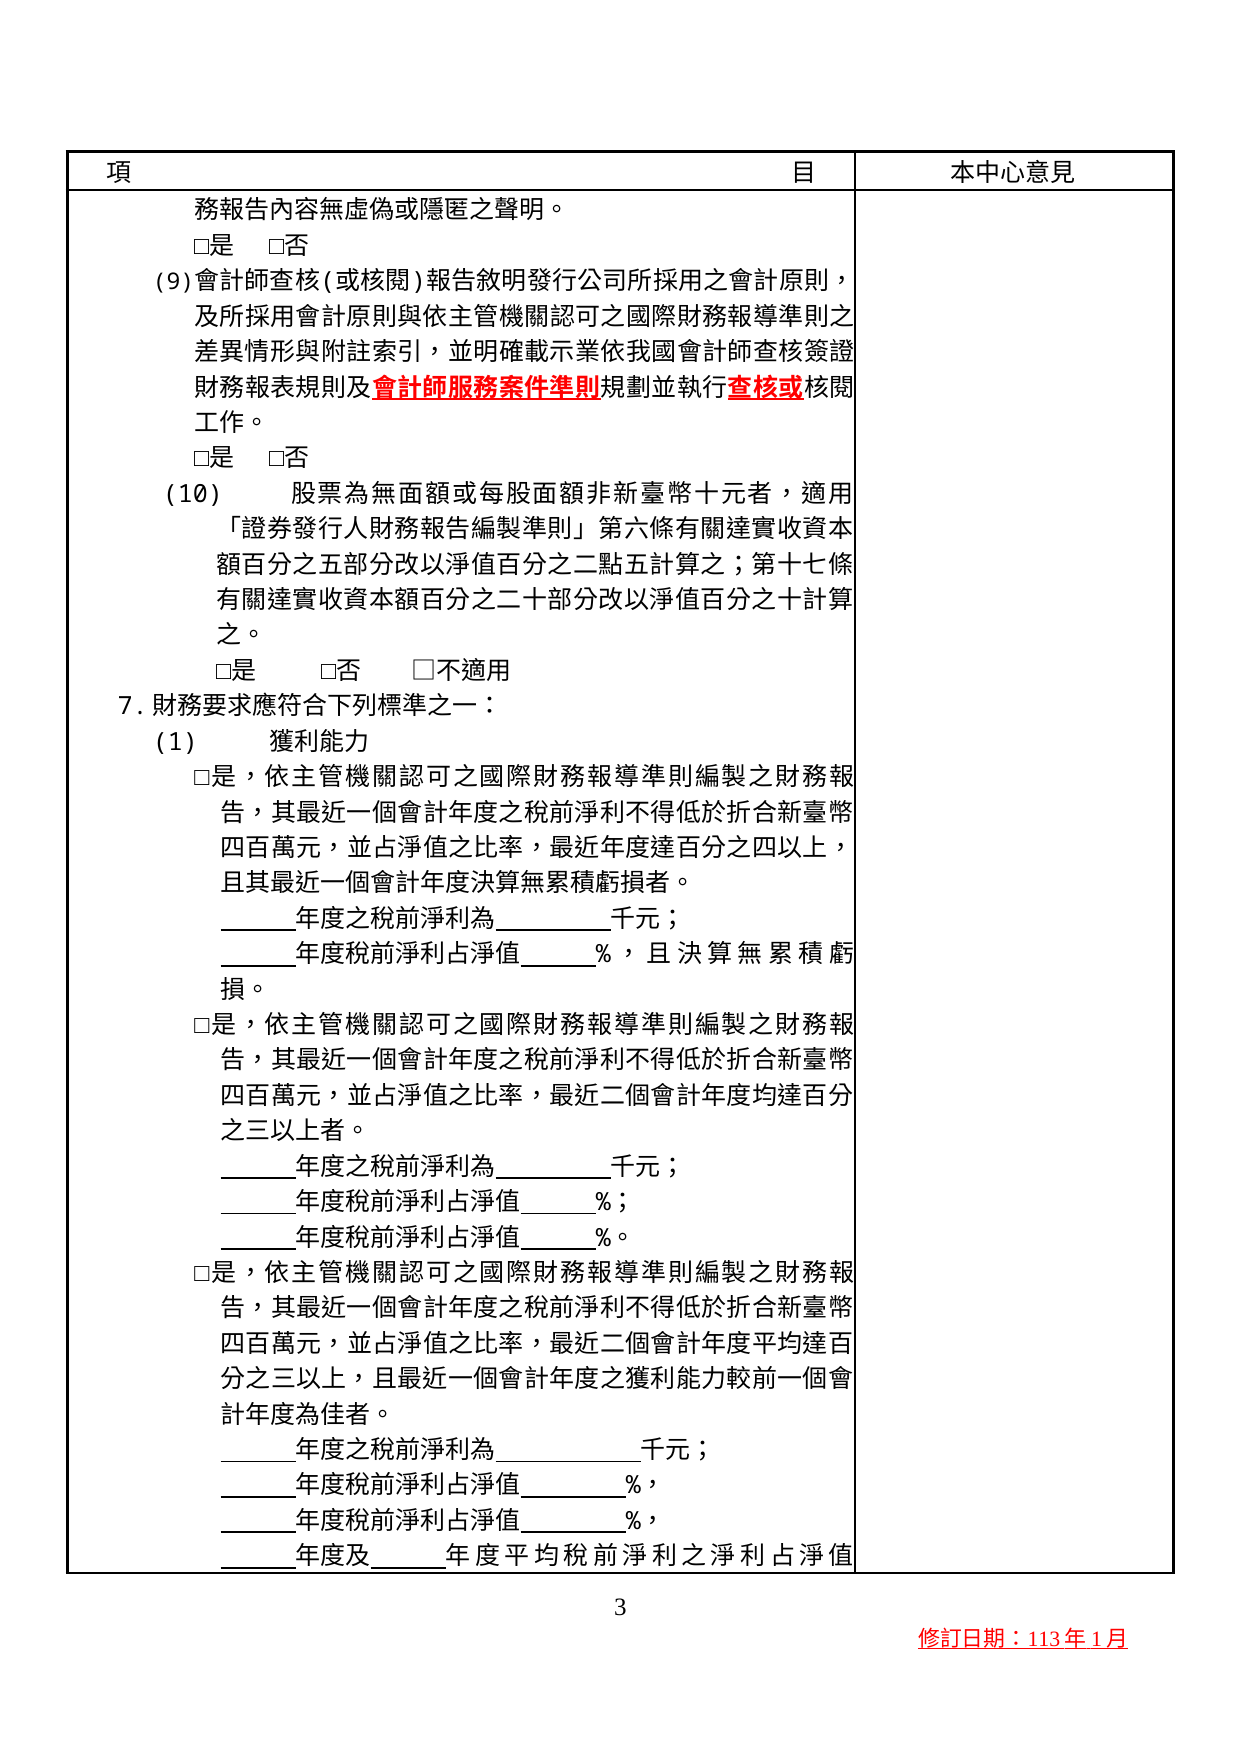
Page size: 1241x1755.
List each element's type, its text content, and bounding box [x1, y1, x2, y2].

table_cell [856, 191, 1172, 1572]
table_cell 壹、公司具備之申請上櫃條件(本審查表所稱淨值及稅前淨利，係指歸屬於母公司業主之金額) 預計掛牌類別： □食品工業 □塑膠工業 □紡織纖維 □電機機械 □電器電纜 □化學工業 □生技醫療業□玻璃陶瓷 □鋼鐵工業 □橡膠工業 □半導體業 □電腦及週邊設備業 □光電業 □通信網路業 □電子零組件業□電子通路業 □資訊服務業□其他電子業 □建材營造 □航運業 □觀光餐飲 □金融業 □油電燃氣業 □文化創意業 □農業科技 □數位雲端 □居家生活 □綠能環保 □運動休閒 □其他 為依照外國法律組織登記之股份有限責任公司，且未違反「臺灣地區與大陸地區人民關係條例」相關規範： 發行公司並非依大陸地區法令組織登記者。 □是 □否 發行公司及其具有中華民國國籍之董事、經理人及持有公司股份超過股份總額百分之十之股東，暨發行公司所控制之營運主體係依中華民國公司法令組織成立，從事大陸地區投資者，是否符合「臺灣地區與大陸地區人民關係條例」及「在大陸地區從事投資或技術合作許可辦法」等規定。 □是 □否 □不適用 發行公司股東屬大陸地區人民來臺投資許可辦法定義之投 資人者，其直接或間接持有該公司股份是否未逾30%，且未 具有控制能力。 □是 □否 □不適用 若前項勾否者，大陸地區人民、法人、團體或其他機構直接 或間接持有股份或出資總額逾百分之三十，或具有控制能力者，是否取得主管機關專案許可，並依「外國發行人募集與 發行有價證券處理準則」規定補辦股票公開發行。 □是 □否 其他。 □是 □否 □不適用 發行之記名股票是否未在海外證券市場掛牌交易，且以普通股為限： □是 □否 最近期經會計師查核簽證或核閱之淨值是否折合達新臺幣一億元以上： □是 □否 年度/上半年度經會計師查核簽證/核閱之淨值為新臺幣 元 是否依照外國法律設立登記滿二個完整會計年度： □是 □否 □不適用(係屬科技事業，得不受本項最低設立年限之限制) 設立登記日期： 年 月 日 發行公司編製之財務報告是否符合下列規定： 以新臺幣為編製單位。 □是 □否 以中文版本為主。 □是 □否 依主管機關認可之國際財務報導準則、美國會計原則或國際財務報導準則編製。 □是 □否 財務報告編製之會計準則： 採二期對照方式。 □是 □否 編製內容包括資產負債表、綜合損益表、現金流量表、權益變動表及附註。 □是 □否 財務報告附註應敘明所採用之會計原則，若採主管機關認可之國際財務報導準則編製者，應依我國「證券發行人財務報告編製準則」之規定辦理，但第二十四條規定，得不適用之；若非採主管機關認可之國際財務報導準則編製者，應就二期對照之資產負債表及綜合損益表項目揭露與主管機關認可之國際財務報導準則之差異情形，包括重大差異項目及影響金額，且經設算調整前開影響數後，仍應符合本審查表第７點財務要求之標準。 □是 □否 經主管機關所核准簽證公開發行公司財務報告之我國二位會計師出具查核（或核閱）報告，或與前述會計師所屬事務所有合作關係之國際性會計師事務所查核簽證（或核閱），並由我國會計師出具不提及其他會計師查核（或核閱）工作之查核（或核閱）報告。 □是 □否 經董事長、經理人及會計主管簽名或蓋章，並出具財務報告內容無虛偽或隱匿之聲明。 □是 □否 會計師查核(或核閱)報告敘明發行公司所採用之會計原則，及所採用會計原則與依主管機關認可之國際財務報導準則之差異情形與附註索引，並明確載示業依我國會計師查核簽證財務報表規則及會計師服務案件準則規劃並執行查核或核閱工作。 □是 □否 股票為無面額或每股面額非新臺幣十元者，適用「證券發行人財務報告編製準則」第六條有關達實收資本額百分之五部分改以淨值百分之二點五計算之；第十七條有關達實收資本額百分之二十部分改以淨值百分之十計算之。 □是 □否 □不適用 財務要求應符合下列標準之一： 獲利能力 □是，依主管機關認可之國際財務報導準則編製之財務報告，其最近一個會計年度之稅前淨利不得低於折合新臺幣四百萬元，並占淨值之比率，最近年度達百分之四以上，且其最近一個會計年度決算無累積虧損者。 年度之稅前淨利為 千元； 年度稅前淨利占淨值 %，且決算無累積虧損。 □是，依主管機關認可之國際財務報導準則編製之財務報告，其最近一個會計年度之稅前淨利不得低於折合新臺幣四百萬元，並占淨值之比率，最近二個會計年度均達百分之三以上者。 年度之稅前淨利為 千元； 年度稅前淨利占淨值 %； 年度稅前淨利占淨值 %。 □是，依主管機關認可之國際財務報導準則編製之財務報告，其最近一個會計年度之稅前淨利不得低於折合新臺幣四百萬元，並占淨值之比率，最近二個會計年度平均達百分之三以上，且最近一個會計年度之獲利能力較前一個會計年度為佳者。 年度之稅前淨利為 千元； 年度稅前淨利占淨值 %， 年度稅前淨利占淨值 %， 年度及 年度平均稅前淨利之淨利占淨值 %； 年度之獲利能力較 年度為佳。 □否 淨值、營業收入及營業活動現金流量 □最近期( 年度/ 年第 季)經會計師查核簽證或核閱財務報告之淨值為 千元且不低於股本三分之二。 □ 年度來自主要業務之營業收入為 千元；且 年度來自主要業務之營業收入較 年度成長。 □ 年度營業活動現金流量為 千元。 □不適用(係屬科技事業或文化創意事業，得不受本項財務要求之限制。屬科技事業者，其最近期經會計師查核簽證或核閱財務報告之淨值不低於股本三分之二) 是否達股權分散標準： 公司內部人及該等內部人持股逾百分之五十之法人以外之記名股東人數不少於三百人，且其所持股份總額合計占發行股份總額百分之二十以上或逾一千萬股(內部人指發行公司董事、經理人、持股超過股份總額百分之十之股東及其配偶、未成年子女)。 □是 □否 截至 年 月 日止公司內部人及該等內部人持股逾百分之五十之法人以外之記名股東人數 人，且其所持股份總額合計 股，占發行股份總額 %。 是否業已承諾依規定比率委託指定機關辦理集保事宜： □是 □否 是否經二家以上證券商書面推薦，其中一家證券商係主辦推薦證券商，餘係協辦推薦證券商： □是 □否 該推薦證券商是否與發行公司簽有輔導股票上櫃契約： □是 □否 發行公司於上櫃掛牌年度及其後三個會計年度內是否繼續委任主辦推薦證券商協助其遵循我國證券法令、本中心規章暨公告事項及外國發行人股票第一上櫃契約： □是 □否 主辦推薦證券商： 協辦推薦證券商： 是否在本中心所在地設有符合規定之專業股務代理機構辦理股務，其辦理股務之人員與設備，皆已符合「公開發行股票公司股務處理準則」之規定，且其最近三年度皆無經集保結算所查核後，以書面提出改進意見，逾期仍未改善之情事。 □是 □否 專業股務代理機構： 是否在我國境內設有一名訴訟及非訴訟代理人： □是 □否 訴訟及非訴訟代理人是否為自然人： □是 □否 訴訟及非訴訟代理人： 是否於章程及授權文件中明定訴訟及非訴訟代理人在我國證券交易法上之法律定位： □是 □否 符合下列各項之一： (1)是否申報上櫃輔導或於興櫃股票市場交易滿六個月以上： □是 □否 □申報上櫃輔導日期： 年 月 日 □登錄興櫃日期： 年 月 日 (2)發行公司股票是否已在外國主要證券市場交易，且未自外國主要證券市場終止交易逾六個月： □是 □否 (3)發行公司股票是否已通過外國主要證券市場掛牌審查、於通過該掛牌審查之有效期間內，申請其股票第一上櫃、專案申請縮短申報上櫃輔導或於興櫃一般板股票市場交易之期間且該期間未少於兩個月、主辦輔導推薦證券商於該期間內未有異動： □是 □否 發行公司於受輔導期間是否無主辦輔導證券商異動，或於興櫃股票市場交易期間是否無主辦輔導推薦證券商異動之情事： □是 □否 發行公司是否已由新任之主辦輔導證券商或興櫃主辦輔導推薦 證券商進行輔導，且再申報輔導或再於興櫃股票市場交易滿六個月以上，始提出上櫃之申請： □是 □否 □不適用 異動日期： 前任主辦輔導(推薦)證券商： 是否出具承諾下列事項之承諾書： 遵守中華民國證券交易法及相關法令政策規定。 配合本中心必要時之實地查核，或應本中心要求委託指定之會計師或專業機構，依本中心指定之查核範圍進行專案檢查，並將檢查結果提交本中心，且同意負擔相關費用。 上櫃股份以帳簿劃撥方式交付。 有關股東權益保護之重要事項，其與註冊地國法令之強制規定牴觸者，應於公開說明書加強揭露重大差異事項。其與註冊地國法令之強制規定不牴觸者，應增訂於公司章程或組織文件內；其訂於組織文件者，應於章程載明該等事項另依該組織文件辦理，且該組織文件之訂定及修正，應與章程之修正程序相同。 上櫃掛牌年度及其後三個會計年度內繼續委任主辦推薦證券商協助發行公司遵循我國證券法令、本中心規章暨公告事項及外國發行人股票第一上櫃契約。 □是 □否 外國發行人股票第一上櫃契約所適用之準據法為中華民國法律，因本契約所生之紛爭，以臺灣臺北地方法院為訴訟管轄法院。 是否依中華民國證券交易法第十四條之六及其相關規定設置薪資報酬委員會： □是 □否 中華民國證券交易法之準用規定有牴觸外國發行人註冊地 國法令之強制規定者，是否屬主管機關公告得豁免適用證券交易法之特定項目範圍，始得排除該等證券交易法規定之準用： □是 □否 □不適用 上櫃產業類別屬食品工業或最近一個會計年度餐飲收入占其全部營業收入百分之五十以上者，是否符合下列規定： 設置實驗室，從事自主檢驗。 產品原材料、半成品或成品委外辦理檢驗者，應送交經當地主管機關、國際性認證機構或其主管機關委託之機構認證之實驗室或檢驗機構檢驗。 洽獨立專家就其食品安全監測計畫、檢驗週期、檢驗項目等出具合理性意見書。 □是 □否 □不適用 是否於公司章程載明下列事項： 將電子方式列為股東表決權行使管道之一； 董事選舉應採候選人提名制度； 應設置審計委員會。 □是 □否，請說明原因： 是否設置符合本中心「上櫃公司董事會設置及行使職權應遵循事項要點」規定之公司治理主管： □是 □否，請說明原因： 最近二個會計年度有營建收入占總營業收入百分之四十以上，或營建毛利占總毛利百分之四十以上，或營建收入或毛利所占比率較其他營業項目為高之情事者，是否符合本中心「建設公司申請上櫃之補充規定」之規定，但該補充規定第二條第一項第二款之實收資本額規範改以淨值代替之；第二條第一項第六款設算之獲利能力改以本條第一項第六款規定條件代替之；外國發行人與營造公司非屬關係人，且已建立完整內控制度、發包之招標程序及付款辦法符合行業慣例者，得排除適用該補充規定第三條第一項第一款至第三款之規定。 □是 □否 □不適用 是否無下列本中心外國有價證券櫃檯買賣審查準則第九條第一項各款之不宜上櫃情事： 有證券交易法第一百五十六條第一項第一款至第三款所列情事者。 財務或業務未能與他人獨立劃分者。 有重大非常規交易迄申請時尚未改善者。 公司或申請時之董事、總經理或實質負責人於最近三年內，有違反誠信原則之行為者。 申請公司之董事會有無法獨立執行其職務者。 所營事業嚴重衰退者。 其他因事業範圍、性質或特殊情況，本中心認為不宜上櫃者。 □是 □否，請說明內容： 以上各項除第 項外，其餘均符合有價證券櫃檯買賣條件。 [69, 191, 854, 1572]
table_header 本中心意見 [856, 153, 1172, 188]
table_header 項 目 [69, 153, 854, 188]
